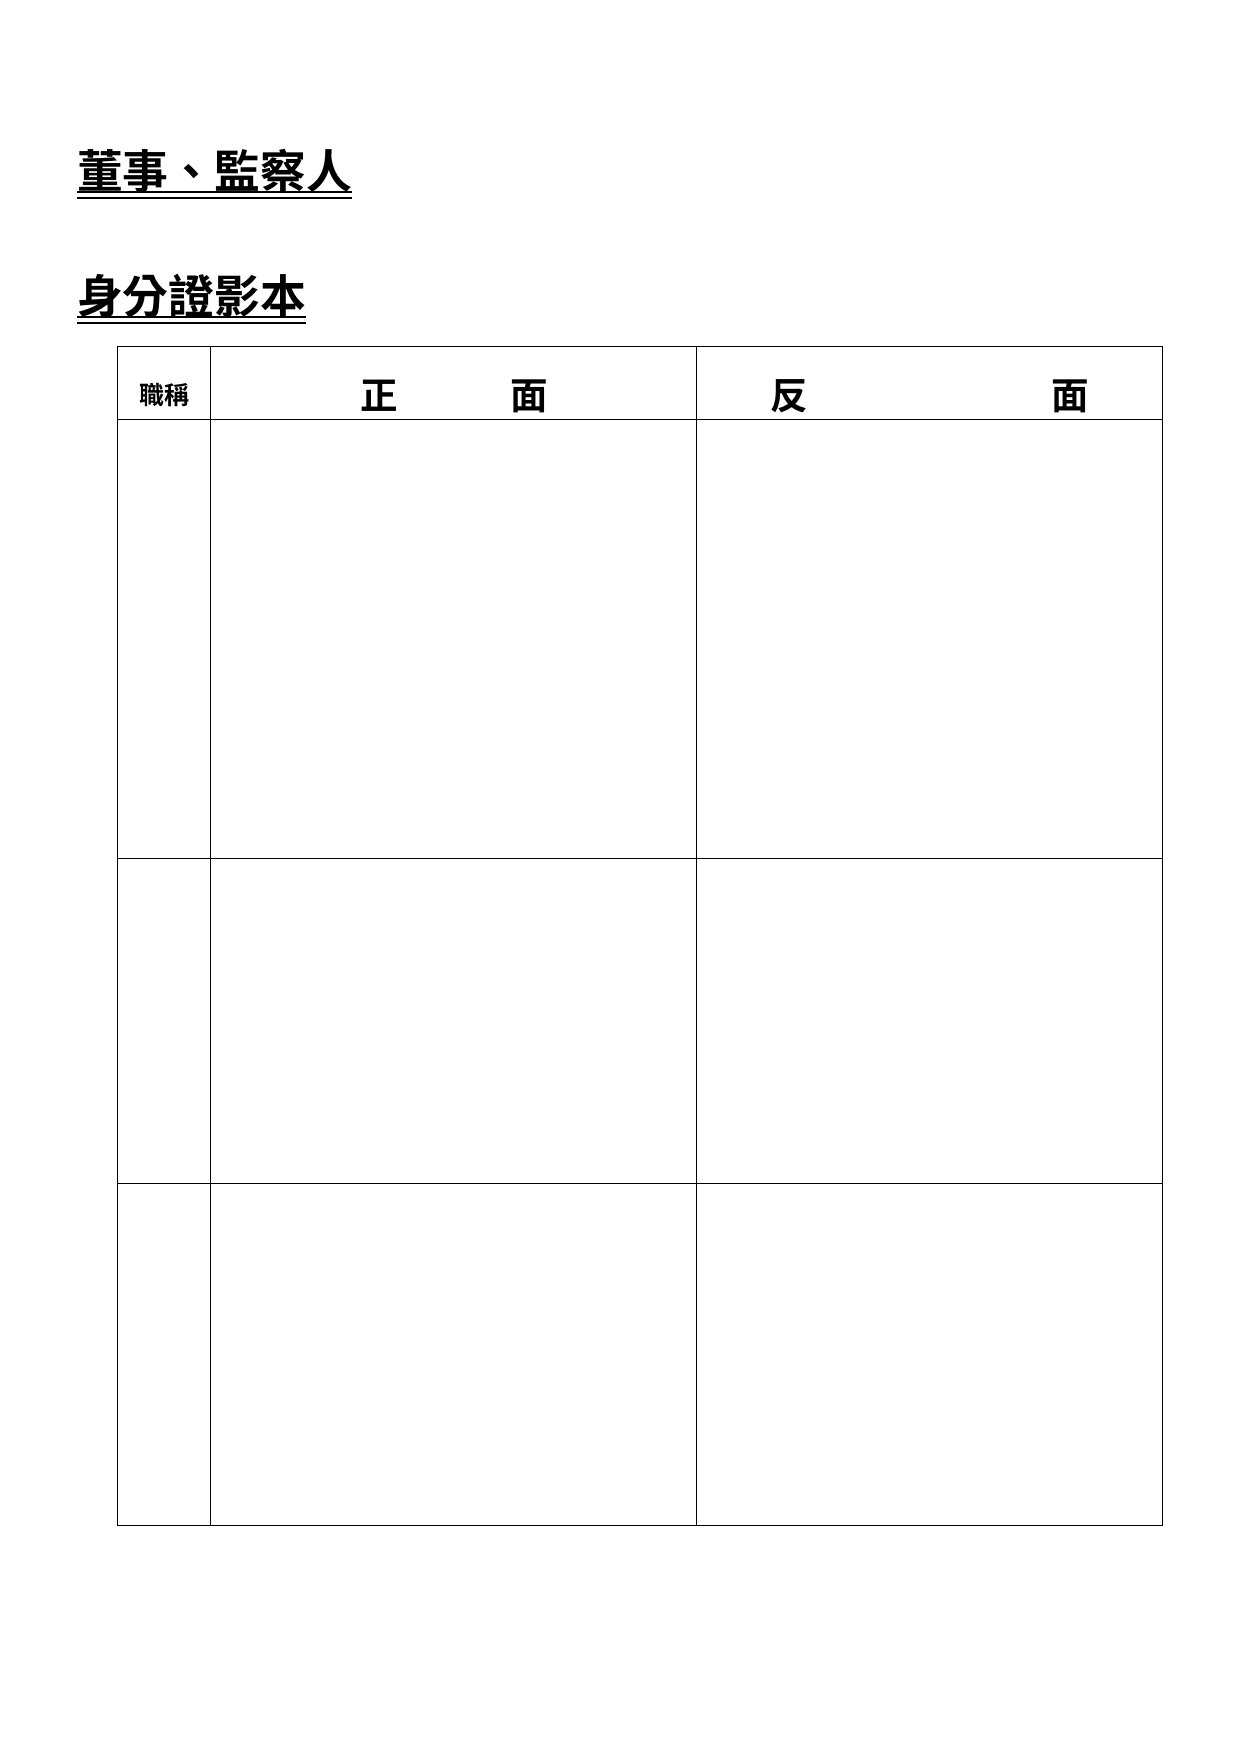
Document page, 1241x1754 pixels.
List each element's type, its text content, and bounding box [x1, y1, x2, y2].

table_cell [211, 1184, 696, 1525]
table_cell [697, 859, 1162, 1183]
table_header 正 面 [211, 347, 696, 419]
text 董事、監察人 [77, 96, 1163, 221]
table_cell [697, 1184, 1162, 1525]
table_header 反 面 [697, 347, 1162, 419]
table_header 職稱 [118, 347, 210, 419]
table_cell [118, 420, 210, 857]
table_cell [118, 1184, 210, 1525]
table_cell [697, 420, 1162, 857]
table_cell [211, 420, 696, 857]
table_cell [118, 859, 210, 1183]
table_cell [211, 859, 696, 1183]
text 身分證影本 [77, 221, 1163, 346]
